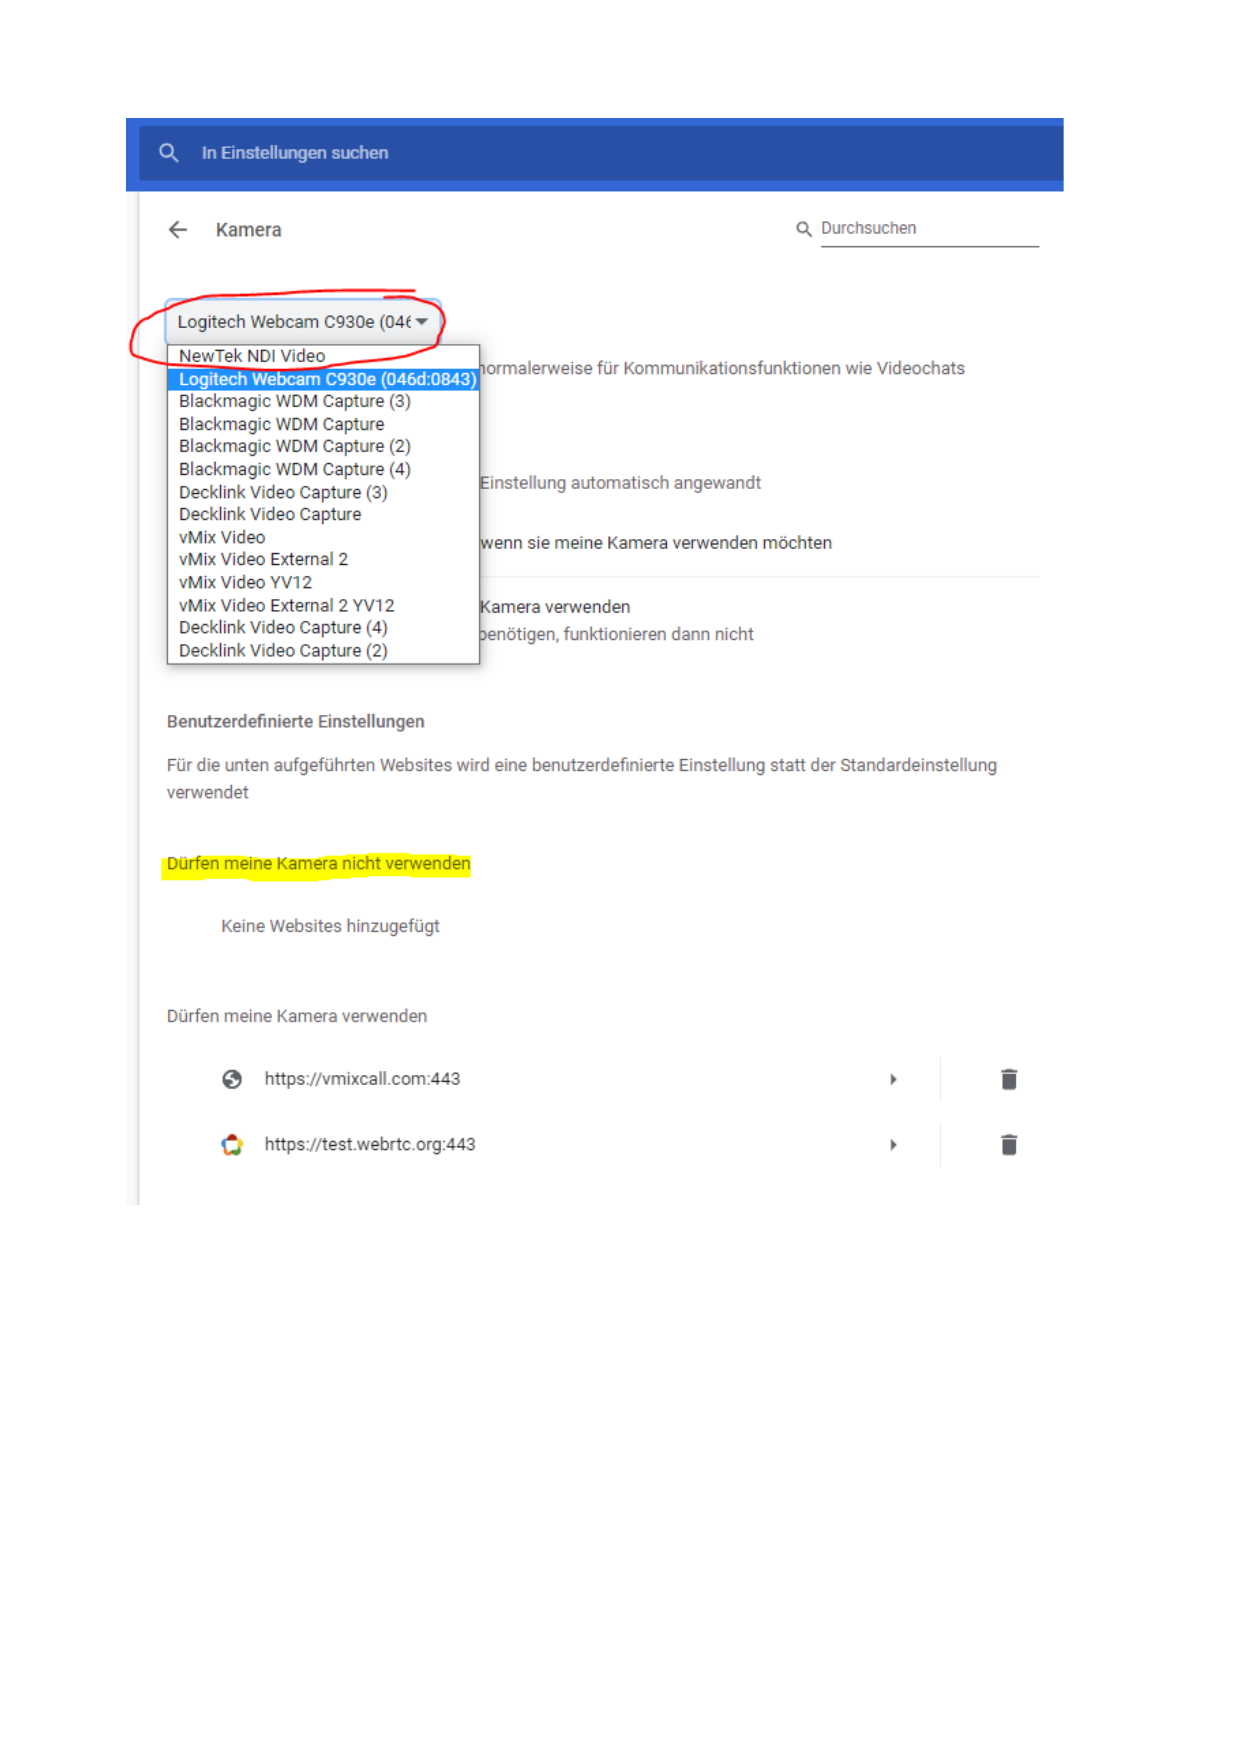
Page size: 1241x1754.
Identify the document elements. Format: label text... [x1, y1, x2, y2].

picture [126, 118, 1064, 1205]
text Unter Kamera und Mikrophon lassen sich die Einstellungen dann ändern. [118, 118, 1122, 1210]
